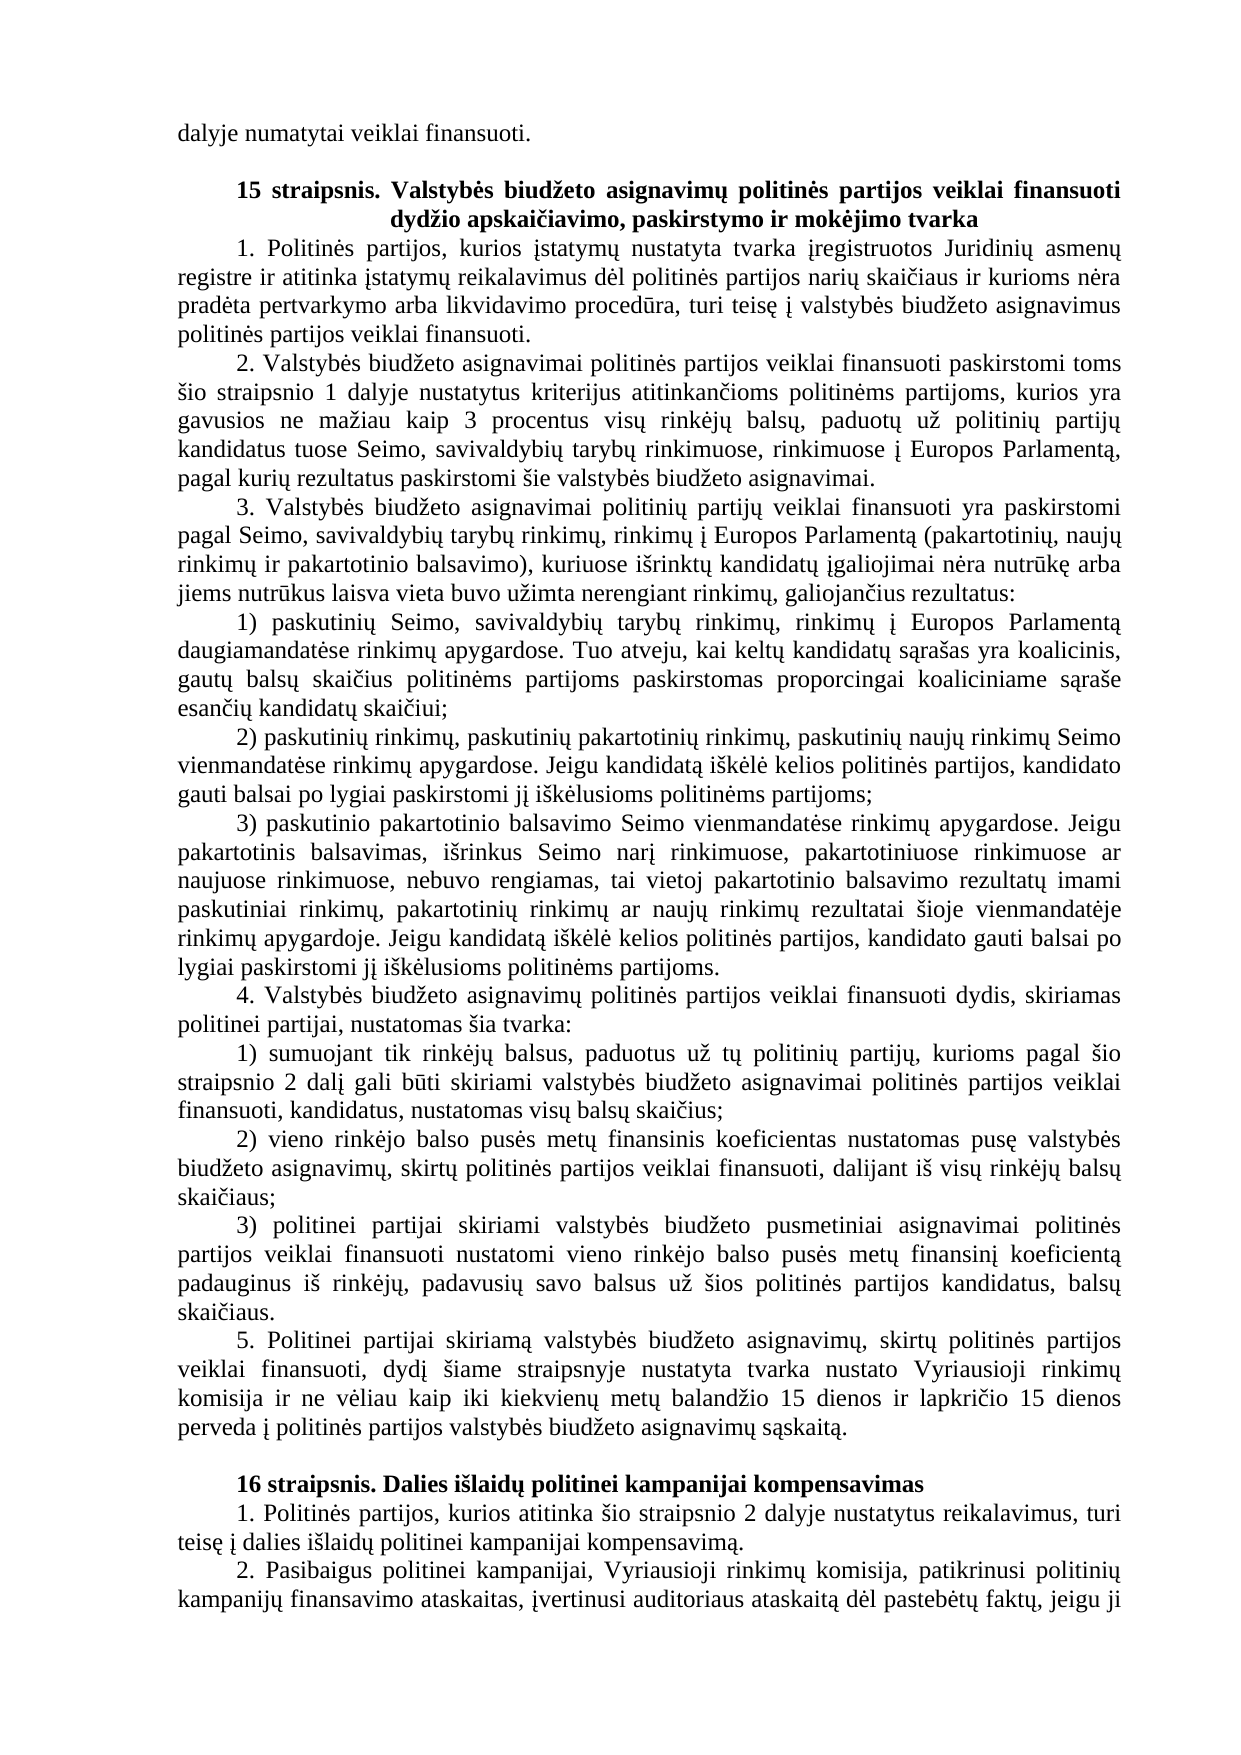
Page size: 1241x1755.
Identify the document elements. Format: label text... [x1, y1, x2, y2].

text 1) paskutinių Seimo, savivaldybių tarybų rinkimų, rinkimų į Europos Parlamentą daugiamandatėse rinkimų apygardose. Tuo atveju, kai keltų kandidatų sąrašas yra koalicinis, gautų balsų skaičius politinėms partijoms paskirstomas proporcingai koaliciniame sąraše esančių kandidatų skaičiui; [177, 607, 1122, 722]
text 2. Pasibaigus politinei kampanijai, Vyriausioji rinkimų komisija, patikrinusi politinių kampanijų finansavimo ataskaitas, įvertinusi auditoriaus ataskaitą dėl pastebėtų faktų, jeigu ji [177, 1556, 1122, 1613]
text 4. Valstybės biudžeto asignavimų politinės partijos veiklai finansuoti dydis, skiriamas politinei partijai, nustatomas šia tvarka: [177, 981, 1122, 1038]
text 16 straipsnis. Dalies išlaidų politinei kampanijai kompensavimas [177, 1469, 1122, 1498]
text 1. Politinės partijos, kurios atitinka šio straipsnio 2 dalyje nustatytus reikalavimus, turi teisę į dalies išlaidų politinei kampanijai kompensavimą. [177, 1498, 1122, 1556]
text 2) paskutinių rinkimų, paskutinių pakartotinių rinkimų, paskutinių naujų rinkimų Seimo vienmandatėse rinkimų apygardose. Jeigu kandidatą iškėlė kelios politinės partijos, kandidato gauti balsai po lygiai paskirstomi jį iškėlusioms politinėms partijoms; [177, 722, 1122, 808]
text 2) vieno rinkėjo balso pusės metų finansinis koeficientas nustatomas pusę valstybės biudžeto asignavimų, skirtų politinės partijos veiklai finansuoti, dalijant iš visų rinkėjų balsų skaičiaus; [177, 1124, 1122, 1211]
text 1. Politinės partijos, kurios įstatymų nustatyta tvarka įregistruotos Juridinių asmenų registre ir atitinka įstatymų reikalavimus dėl politinės partijos narių skaičiaus ir kurioms nėra pradėta pertvarkymo arba likvidavimo procedūra, turi teisę į valstybės biudžeto asignavimus politinės partijos veiklai finansuoti. [177, 233, 1122, 348]
text 15 straipsnis. Valstybės biudžeto asignavimų politinės partijos veiklai finansuoti dydžio apskaičiavimo, paskirstymo ir mokėjimo tvarka [236, 176, 1122, 233]
text 5. Politinei partijai skiriamą valstybės biudžeto asignavimų, skirtų politinės partijos veiklai finansuoti, dydį šiame straipsnyje nustatyta tvarka nustato Vyriausioji rinkimų komisija ir ne vėliau kaip iki kiekvienų metų balandžio 15 dienos ir lapkričio 15 dienos perveda į politinės partijos valstybės biudžeto asignavimų sąskaitą. [177, 1326, 1122, 1441]
text 2. Valstybės biudžeto asignavimai politinės partijos veiklai finansuoti paskirstomi toms šio straipsnio 1 dalyje nustatytus kriterijus atitinkančioms politinėms partijoms, kurios yra gavusios ne mažiau kaip 3 procentus visų rinkėjų balsų, paduotų už politinių partijų kandidatus tuose Seimo, savivaldybių tarybų rinkimuose, rinkimuose į Europos Parlamentą, pagal kurių rezultatus paskirstomi šie valstybės biudžeto asignavimai. [177, 348, 1122, 492]
text 3) politinei partijai skiriami valstybės biudžeto pusmetiniai asignavimai politinės partijos veiklai finansuoti nustatomi vieno rinkėjo balso pusės metų finansinį koeficientą padauginus iš rinkėjų, padavusių savo balsus už šios politinės partijos kandidatus, balsų skaičiaus. [177, 1211, 1122, 1326]
text 3. Valstybės biudžeto asignavimai politinių partijų veiklai finansuoti yra paskirstomi pagal Seimo, savivaldybių tarybų rinkimų, rinkimų į Europos Parlamentą (pakartotinių, naujų rinkimų ir pakartotinio balsavimo), kuriuose išrinktų kandidatų įgaliojimai nėra nutrūkę arba jiems nutrūkus laisva vieta buvo užimta nerengiant rinkimų, galiojančius rezultatus: [177, 492, 1122, 607]
text 1) sumuojant tik rinkėjų balsus, paduotus už tų politinių partijų, kurioms pagal šio straipsnio 2 dalį gali būti skiriami valstybės biudžeto asignavimai politinės partijos veiklai finansuoti, kandidatus, nustatomas visų balsų skaičius; [177, 1038, 1122, 1124]
text 3) paskutinio pakartotinio balsavimo Seimo vienmandatėse rinkimų apygardose. Jeigu pakartotinis balsavimas, išrinkus Seimo narį rinkimuose, pakartotiniuose rinkimuose ar naujuose rinkimuose, nebuvo rengiamas, tai vietoj pakartotinio balsavimo rezultatų imami paskutiniai rinkimų, pakartotinių rinkimų ar naujų rinkimų rezultatai šioje vienmandatėje rinkimų apygardoje. Jeigu kandidatą iškėlė kelios politinės partijos, kandidato gauti balsai po lygiai paskirstomi jį iškėlusioms politinėms partijoms. [177, 808, 1122, 981]
text dalyje numatytai veiklai finansuoti. [177, 118, 1122, 147]
